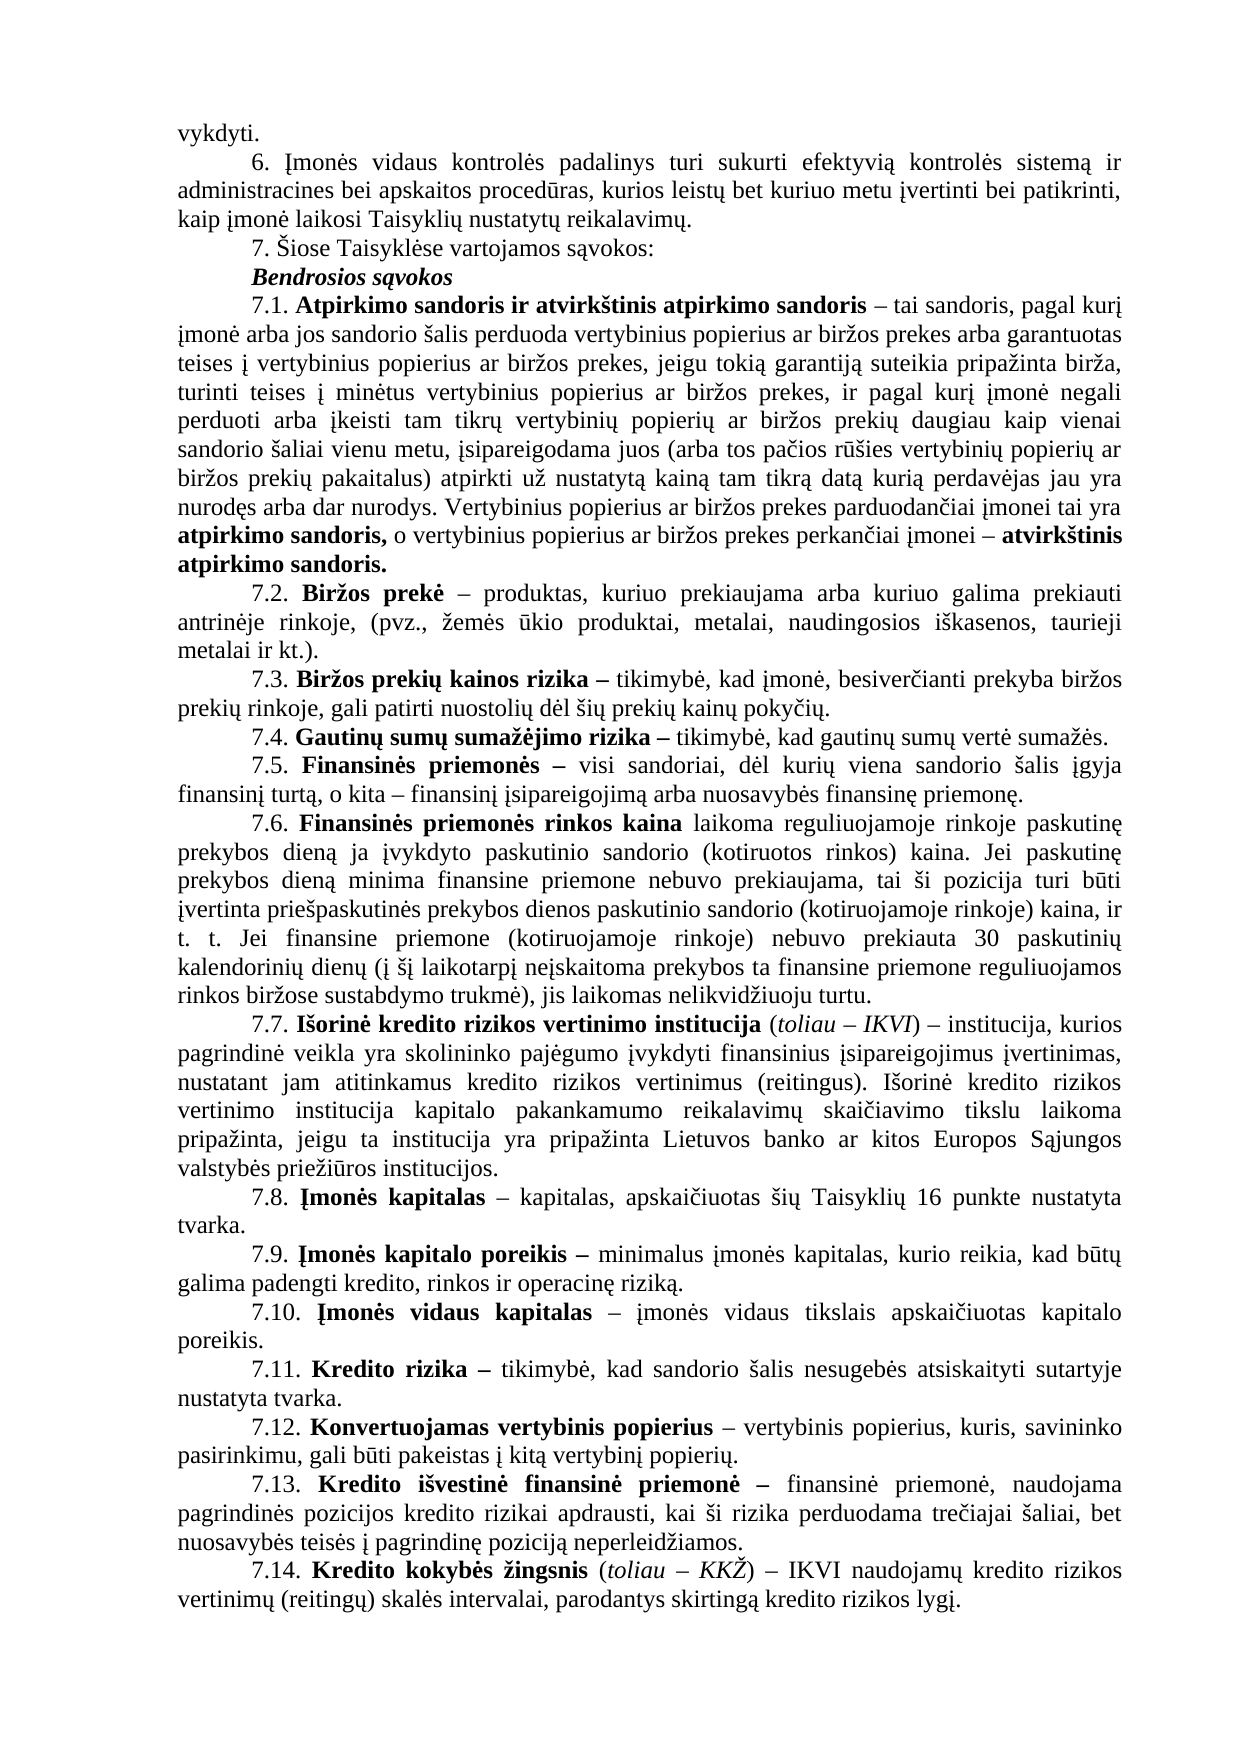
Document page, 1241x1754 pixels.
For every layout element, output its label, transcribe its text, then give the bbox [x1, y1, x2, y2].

text 7.10. Įmonės vidaus kapitalas – įmonės vidaus tikslais apskaičiuotas kapitalo poreikis. [177, 1297, 1122, 1354]
text vykdyti. [177, 118, 1122, 147]
text 7.3. Biržos prekių kainos rizika – tikimybė, kad įmonė, besiverčianti prekyba biržos prekių rinkoje, gali patirti nuostolių dėl šių prekių kainų pokyčių. [177, 664, 1122, 722]
text 7.6. Finansinės priemonės rinkos kaina laikoma reguliuojamoje rinkoje paskutinę prekybos dieną ja įvykdyto paskutinio sandorio (kotiruotos rinkos) kaina. Jei paskutinę prekybos dieną minima finansine priemone nebuvo prekiaujama, tai ši pozicija turi būti įvertinta priešpaskutinės prekybos dienos paskutinio sandorio (kotiruojamoje rinkoje) kaina, ir t. t. Jei finansine priemone (kotiruojamoje rinkoje) nebuvo prekiauta 30 paskutinių kalendorinių dienų (į šį laikotarpį neįskaitoma prekybos ta finansine priemone reguliuojamos rinkos biržose sustabdymo trukmė), jis laikomas nelikvidžiuoju turtu. [177, 808, 1122, 1009]
text 7.14. Kredito kokybės žingsnis (toliau – KKŽ) – IKVI naudojamų kredito rizikos vertinimų (reitingų) skalės intervalai, parodantys skirtingą kredito rizikos lygį. [177, 1556, 1122, 1613]
text 7.5. Finansinės priemonės – visi sandoriai, dėl kurių viena sandorio šalis įgyja finansinį turtą, o kita – finansinį įsipareigojimą arba nuosavybės finansinę priemonę. [177, 751, 1122, 808]
text 7.1. Atpirkimo sandoris ir atvirkštinis atpirkimo sandoris – tai sandoris, pagal kurį įmonė arba jos sandorio šalis perduoda vertybinius popierius ar biržos prekes arba garantuotas teises į vertybinius popierius ar biržos prekes, jeigu tokią garantiją suteikia pripažinta birža, turinti teises į minėtus vertybinius popierius ar biržos prekes, ir pagal kurį įmonė negali perduoti arba įkeisti tam tikrų vertybinių popierių ar biržos prekių daugiau kaip vienai sandorio šaliai vienu metu, įsipareigodama juos (arba tos pačios rūšies vertybinių popierių ar biržos prekių pakaitalus) atpirkti už nustatytą kainą tam tikrą datą kurią perdavėjas jau yra nurodęs arba dar nurodys. Vertybinius popierius ar biržos prekes parduodančiai įmonei tai yra atpirkimo sandoris, o vertybinius popierius ar biržos prekes perkančiai įmonei – atvirkštinis atpirkimo sandoris. [177, 291, 1122, 578]
text 6. Įmonės vidaus kontrolės padalinys turi sukurti efektyvią kontrolės sistemą ir administracines bei apskaitos procedūras, kurios leistų bet kuriuo metu įvertinti bei patikrinti, kaip įmonė laikosi Taisyklių nustatytų reikalavimų. [177, 147, 1122, 233]
text 7.12. Konvertuojamas vertybinis popierius – vertybinis popierius, kuris, savininko pasirinkimu, gali būti pakeistas į kitą vertybinį popierių. [177, 1412, 1122, 1469]
text 7.9. Įmonės kapitalo poreikis – minimalus įmonės kapitalas, kurio reikia, kad būtų galima padengti kredito, rinkos ir operacinę riziką. [177, 1239, 1122, 1297]
text 7.11. Kredito rizika – tikimybė, kad sandorio šalis nesugebės atsiskaityti sutartyje nustatyta tvarka. [177, 1354, 1122, 1412]
text 7.7. Išorinė kredito rizikos vertinimo institucija (toliau – IKVI) – institucija, kurios pagrindinė veikla yra skolininko pajėgumo įvykdyti finansinius įsipareigojimus įvertinimas, nustatant jam atitinkamus kredito rizikos vertinimus (reitingus). Išorinė kredito rizikos vertinimo institucija kapitalo pakankamumo reikalavimų skaičiavimo tikslu laikoma pripažinta, jeigu ta institucija yra pripažinta Lietuvos banko ar kitos Europos Sąjungos valstybės priežiūros institucijos. [177, 1009, 1122, 1182]
text 7.13. Kredito išvestinė finansinė priemonė – finansinė priemonė, naudojama pagrindinės pozicijos kredito rizikai apdrausti, kai ši rizika perduodama trečiajai šaliai, bet nuosavybės teisės į pagrindinę poziciją neperleidžiamos. [177, 1469, 1122, 1556]
text 7.8. Įmonės kapitalas – kapitalas, apskaičiuotas šių Taisyklių 16 punkte nustatyta tvarka. [177, 1182, 1122, 1239]
text 7.4. Gautinų sumų sumažėjimo rizika – tikimybė, kad gautinų sumų vertė sumažės. [177, 722, 1122, 751]
text Bendrosios sąvokos [177, 262, 1122, 291]
text 7. Šiose Taisyklėse vartojamos sąvokos: [177, 233, 1122, 262]
text 7.2. Biržos prekė – produktas, kuriuo prekiaujama arba kuriuo galima prekiauti antrinėje rinkoje, (pvz., žemės ūkio produktai, metalai, naudingosios iškasenos, taurieji metalai ir kt.). [177, 578, 1122, 664]
